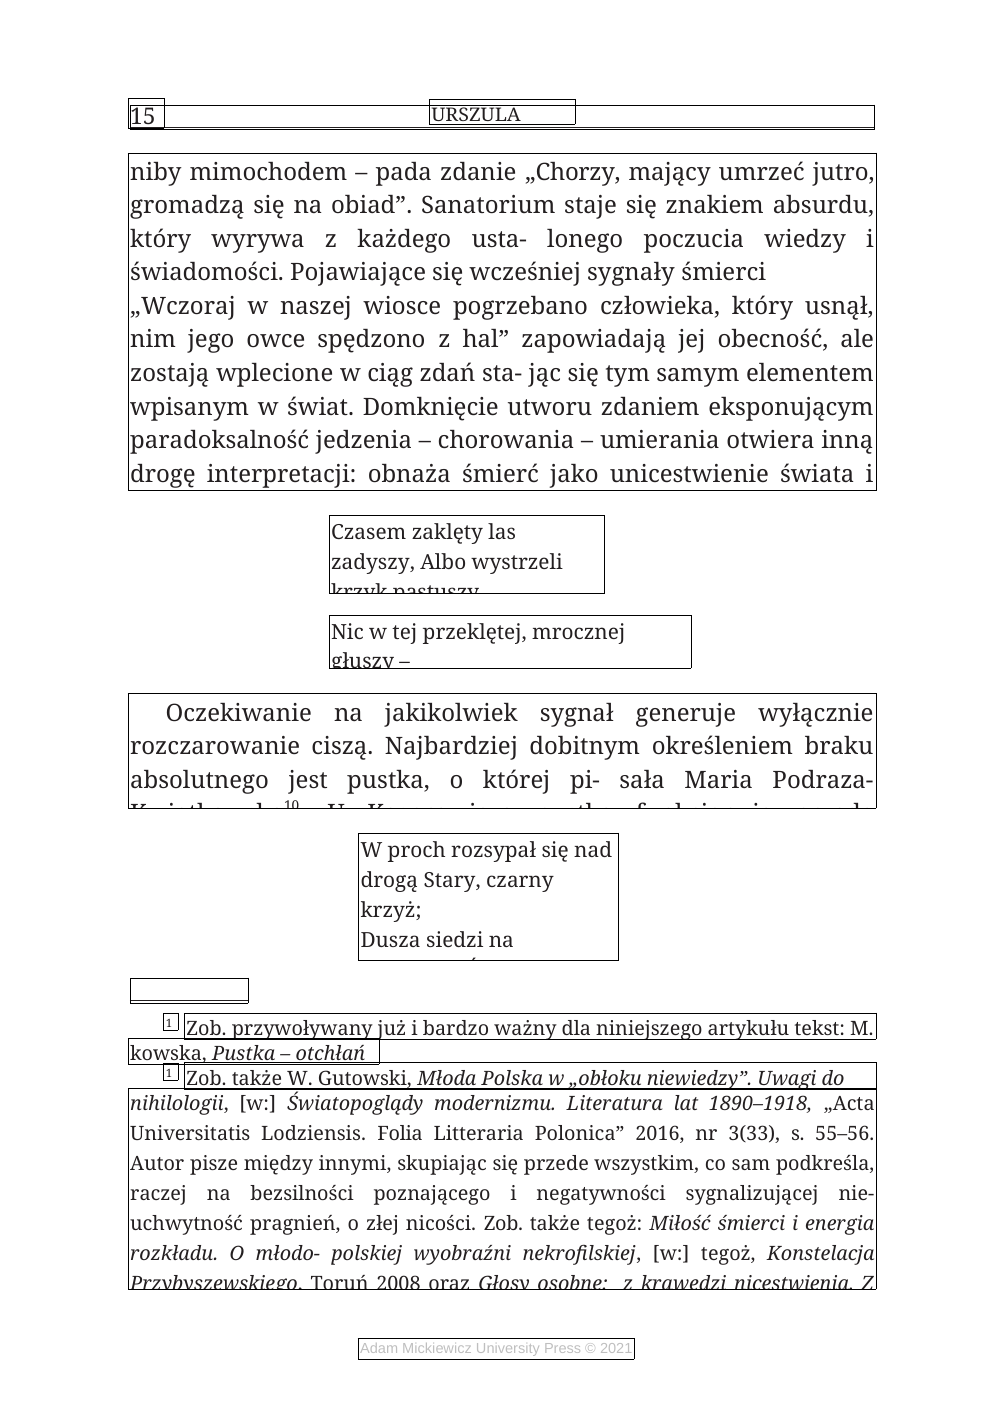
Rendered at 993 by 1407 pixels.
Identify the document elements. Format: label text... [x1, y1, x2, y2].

text W proch rozsypał się nad drogą Stary, czarny krzyż; [360, 835, 618, 923]
text 11 [166, 1065, 178, 1080]
text „Wczoraj w naszej wiosce pogrzebano człowieka, który usnął, nim jego owce spędzono z hal” zapowiadają jej obecność, ale zostają wplecione w ciąg zdań sta- jąc się tym samym elementem wpisanym w świat. Domknięcie utworu zdaniem eksponującym paradoksalność jedzenia – chorowania – umierania otwiera inną drogę interpretacji: obnaża śmierć jako unicestwienie świata i czasu. [130, 289, 874, 490]
text Oczekiwanie na jakikolwiek sygnał generuje wyłącznie rozczarowanie ciszą. Najbardziej dobitnym określeniem braku absolutnego jest pustka, o której pi- sała Maria Podraza-Kwiatkowska10. U Kasprowicza pustka funkcjonuje przede wszystkim jako określenie absolutnej przerażającej nicości11: [130, 695, 874, 808]
text Dusza siedzi na prześnicy, Śni o ciemnej pustce – Ziemio! Ziemio! Ziemio! [360, 925, 594, 960]
text URSZULA PILCh [431, 106, 575, 124]
text 10 [166, 1015, 178, 1030]
text 156 [131, 106, 164, 128]
text 156 [130, 100, 164, 105]
text kowska, Pustka – otchłań – pełnia. [130, 1039, 379, 1064]
text Zob. także W. Gutowski, Młoda Polska w „obłoku niewiedzy”. Uwagi do wczesnomodernistycznych [186, 1064, 876, 1088]
text Zob. przywoływany już i bardzo ważny dla niniejszego artykułu tekst: M. Podraza-Kwiat- [186, 1014, 876, 1039]
text URSZULA PILCh [431, 101, 575, 105]
text niby mimochodem – pada zdanie „Chorzy, mający umrzeć jutro, gromadzą się na obiad”. Sanatorium staje się znakiem absurdu, który wyrywa z każdego usta- lonego poczucia wiedzy i świadomości. Pojawiające się wcześniej sygnały śmierci [130, 154, 875, 288]
text Czasem zaklęty las zadyszy, Albo wystrzeli krzyk pastuszy [331, 517, 571, 593]
text Adam Mickiewicz University Press © 2021 [360, 1340, 634, 1357]
text Nic w tej przeklętej, mrocznej głuszy – [331, 617, 691, 668]
text nihilologii, [w:] Światopoglądy modernizmu. Literatura lat 1890–1918, „Acta Universitatis Lodziensis. Folia Litteraria Polonica” 2016, nr 3(33), s. 55–56. Autor pisze między innymi, skupiając się przede wszystkim, co sam podkreśla, raczej na bezsilności poznającego i negatywności sygnalizującej nie- uchwytność pragnień, o złej nicości. Zob. także tegoż: Miłość śmierci i energia rozkładu. O młodo- polskiej wyobraźni nekrofilskiej, [w:] tegoż, Konstelacja Przybyszewskiego, Toruń 2008 oraz Głosy osobne: z krawędzi nicestwienia. Z nicestwienia krawędzi, [w:] Nihilizm i historia. Studia z literatury XIX i XX wie- ku, red. M. Sokołowski, J. Ławski, Białystok 2009. O innej epoce zob. także S. Jasionowicz, Pustka we współczesnym doświadczeniu poetyckim, Kraków 2009. [130, 1089, 874, 1289]
